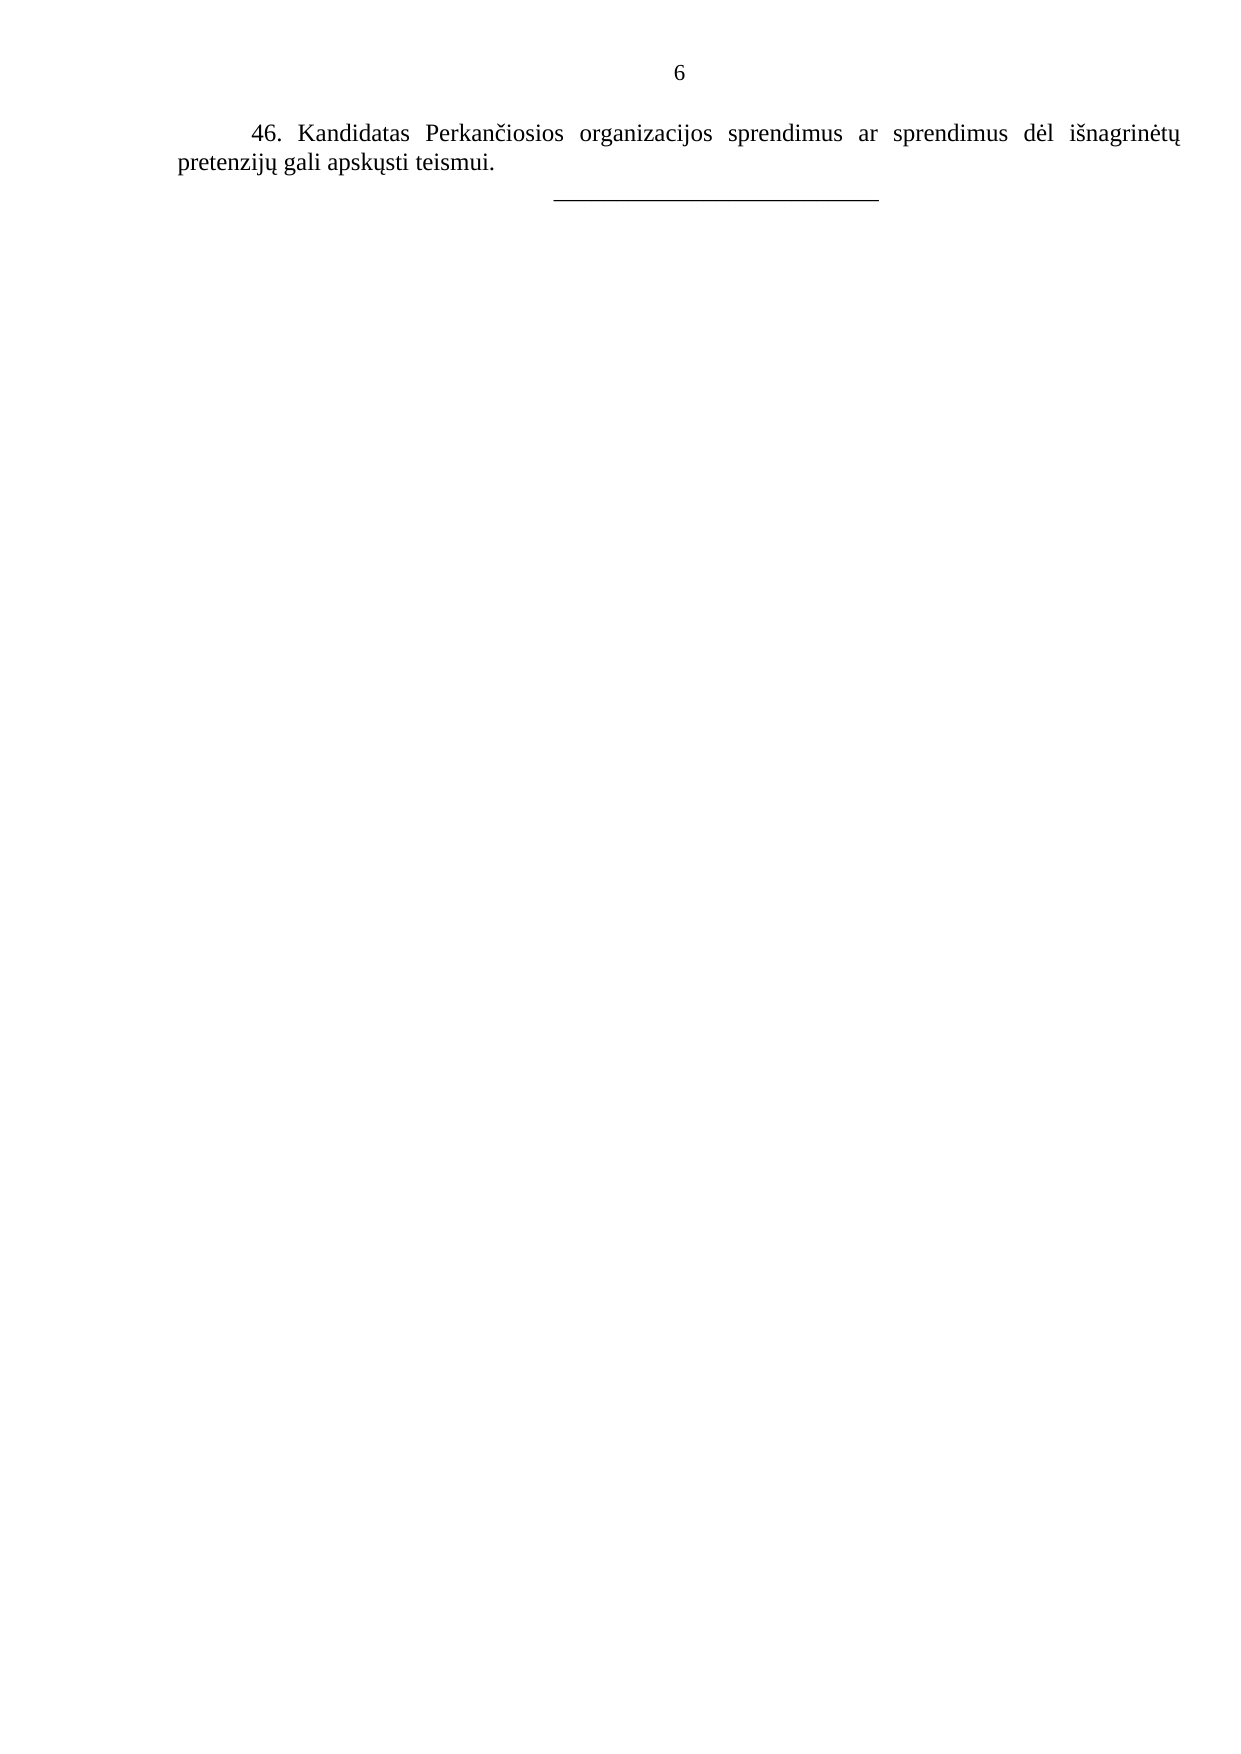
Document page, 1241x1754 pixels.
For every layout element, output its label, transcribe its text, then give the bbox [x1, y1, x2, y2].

text 46. Kandidatas Perkančiosios organizacijos sprendimus ar sprendimus dėl išnagrinėtų pretenzijų gali apskųsti teismui. [177, 118, 1181, 176]
text __________________________ [177, 176, 1181, 204]
